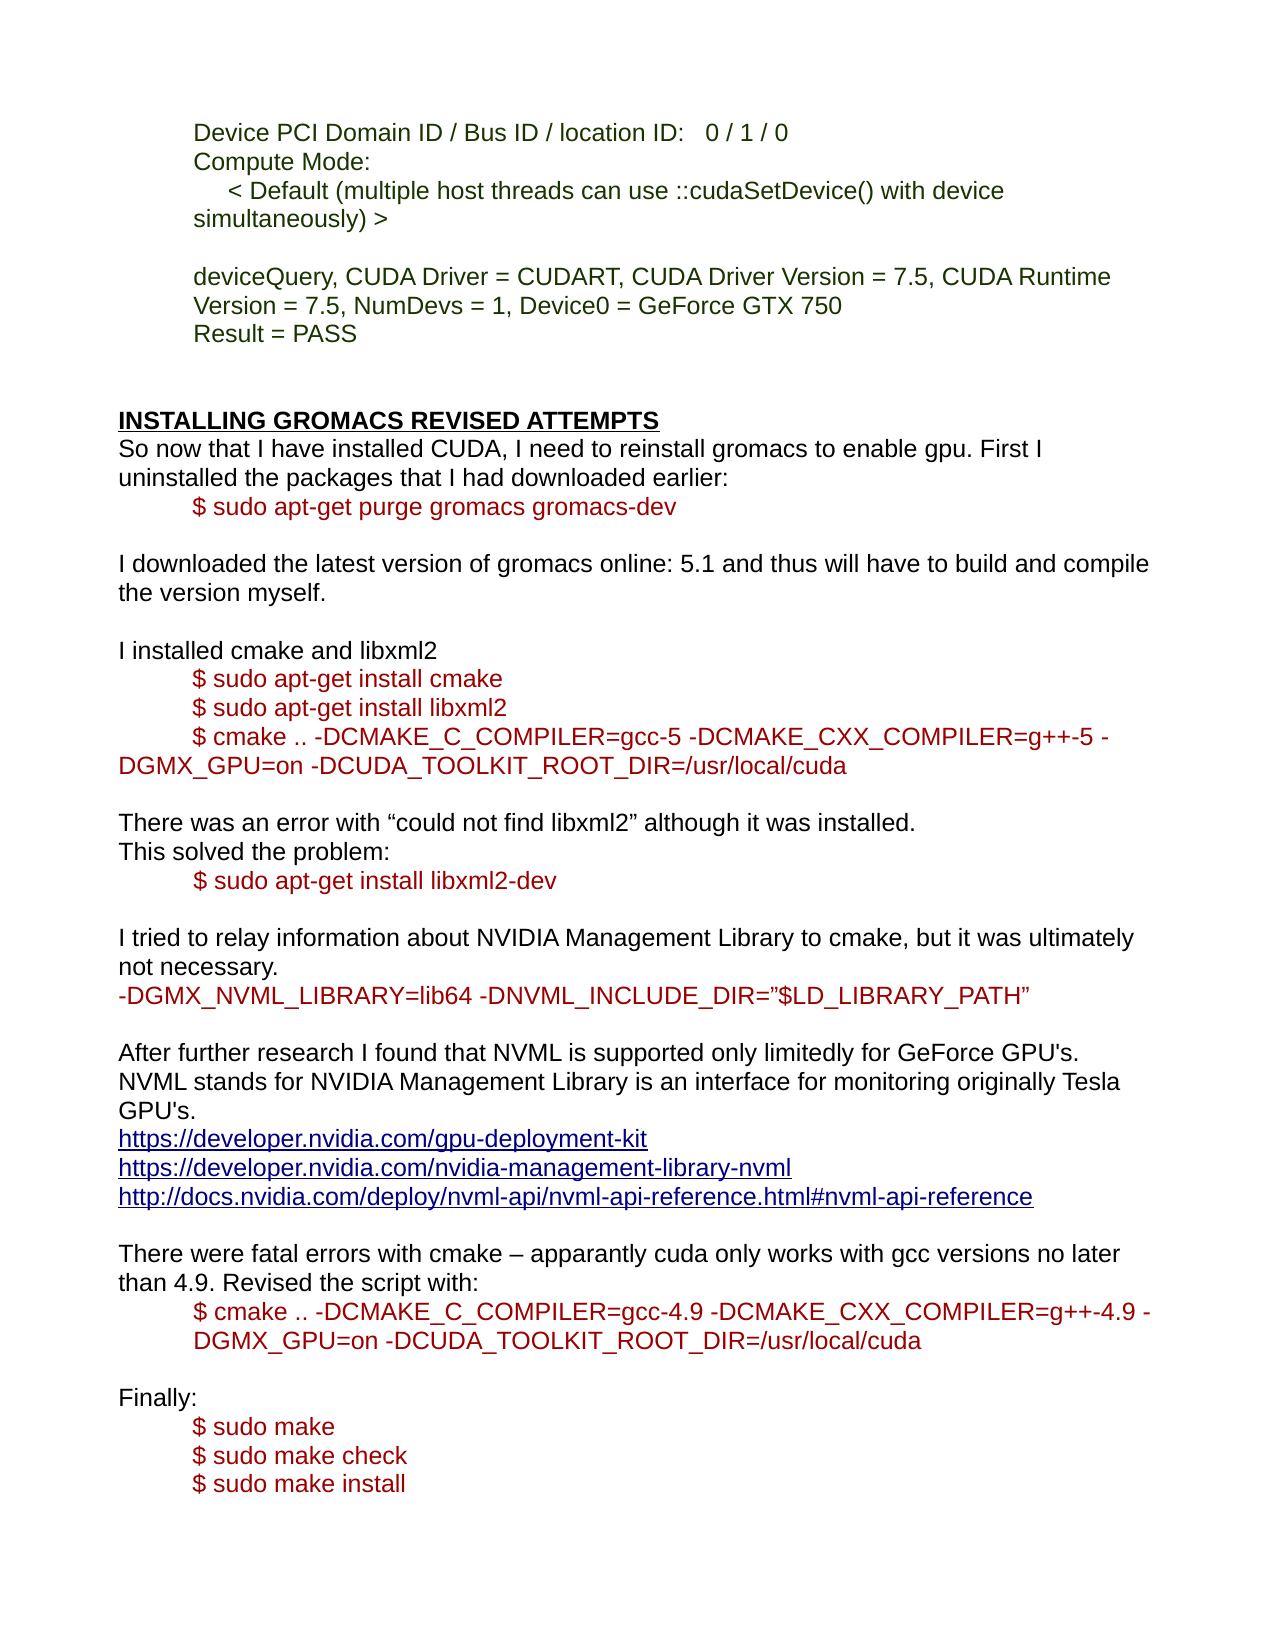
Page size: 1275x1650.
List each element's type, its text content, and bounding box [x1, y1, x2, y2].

text $ sudo make install [118, 1469, 1157, 1498]
text https://developer.nvidia.com/gpu-deployment-kit [118, 1124, 1157, 1153]
text $ sudo apt-get purge gromacs gromacs-dev [118, 492, 1157, 521]
text $ cmake .. -DCMAKE_C_COMPILER=gcc-4.9 -DCMAKE_CXX_COMPILER=g++-4.9 -DGMX_GPU=on -DCUDA_TOOLKIT_ROOT_DIR=/usr/local/cuda [193, 1297, 1157, 1354]
text So now that I have installed CUDA, I need to reinstall gromacs to enable gpu. First I uninstalled the packages that I had downloaded earlier: [118, 434, 1157, 492]
text Finally: [118, 1383, 1157, 1412]
text $ sudo apt-get install cmake [118, 664, 1157, 693]
text $ sudo make check [118, 1441, 1157, 1469]
text There was an error with “could not find libxml2” although it was installed. [118, 808, 1157, 837]
text $ cmake .. -DCMAKE_C_COMPILER=gcc-5 -DCMAKE_CXX_COMPILER=g++-5 -DGMX_GPU=on -DCUDA_TOOLKIT_ROOT_DIR=/usr/local/cuda [118, 722, 1157, 779]
text Compute Mode: [193, 147, 1157, 176]
text $ sudo make [118, 1412, 1157, 1441]
text $ sudo apt-get install libxml2-dev [193, 866, 1157, 894]
text https://developer.nvidia.com/nvidia-management-library-nvml [118, 1153, 1157, 1182]
text Device PCI Domain ID / Bus ID / location ID: 0 / 1 / 0 [193, 118, 1157, 147]
text I tried to relay information about NVIDIA Management Library to cmake, but it was ultimately not necessary. [118, 923, 1157, 981]
text < Default (multiple host threads can use ::cudaSetDevice() with device simultaneously) > [193, 176, 1157, 233]
text deviceQuery, CUDA Driver = CUDART, CUDA Driver Version = 7.5, CUDA Runtime Version = 7.5, NumDevs = 1, Device0 = GeForce GTX 750 [193, 262, 1157, 319]
text INSTALLING GROMACS REVISED ATTEMPTS [118, 406, 1157, 434]
text After further research I found that NVML is supported only limitedly for GeForce GPU's. [118, 1038, 1157, 1067]
text -DGMX_NVML_LIBRARY=lib64 -DNVML_INCLUDE_DIR=”$LD_LIBRARY_PATH” [118, 981, 1157, 1009]
text $ sudo apt-get install libxml2 [118, 693, 1157, 722]
text There were fatal errors with cmake – apparantly cuda only works with gcc versions no later than 4.9. Revised the script with: [118, 1239, 1157, 1297]
text Result = PASS [193, 319, 1157, 348]
text NVML stands for NVIDIA Management Library is an interface for monitoring originally Tesla GPU's. [118, 1067, 1157, 1124]
text This solved the problem: [118, 837, 1157, 866]
text I installed cmake and libxml2 [118, 636, 1157, 664]
text http://docs.nvidia.com/deploy/nvml-api/nvml-api-reference.html#nvml-api-reference [118, 1182, 1157, 1211]
text I downloaded the latest version of gromacs online: 5.1 and thus will have to build and compile the version myself. [118, 549, 1157, 607]
